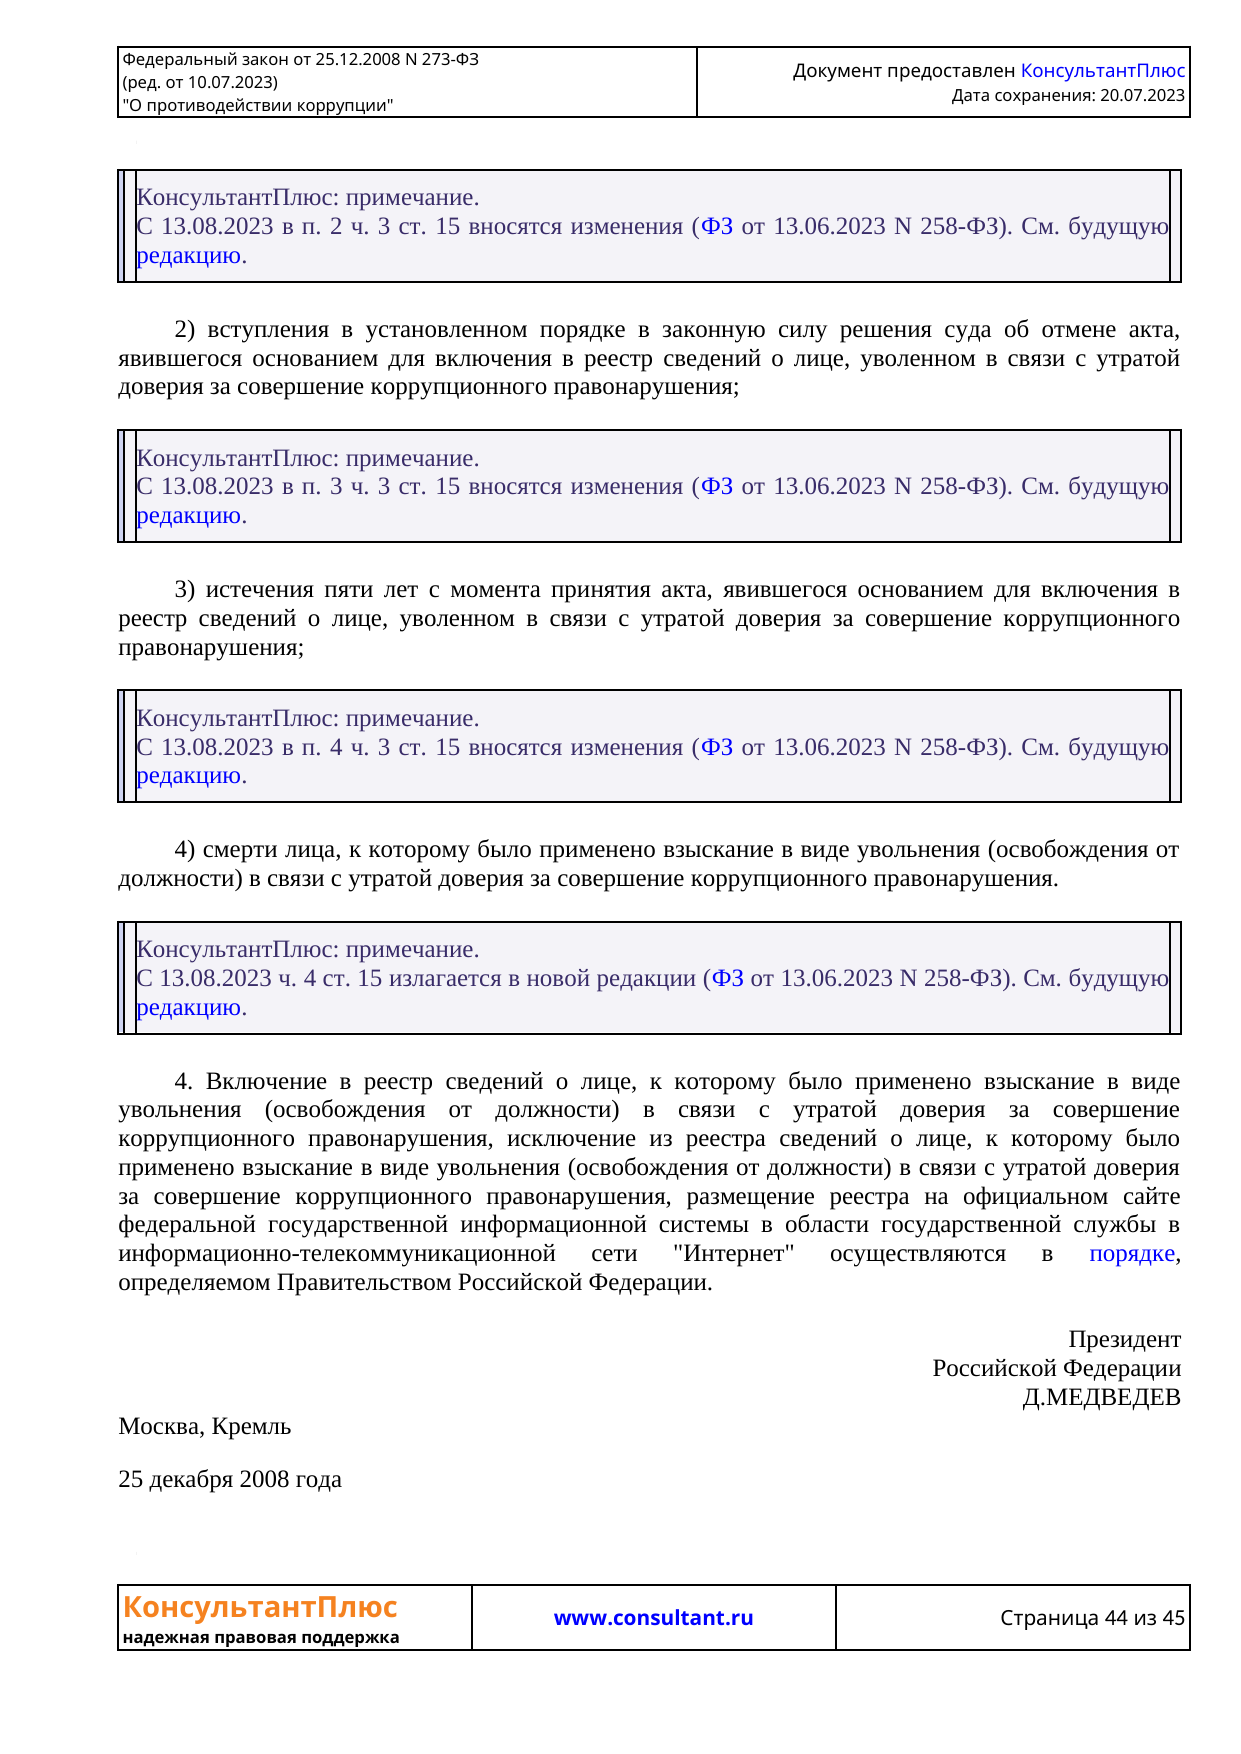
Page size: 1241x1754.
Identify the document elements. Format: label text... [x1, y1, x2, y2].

text Российской Федерации [118, 1353, 1181, 1382]
text 25 декабря 2008 года [118, 1464, 1181, 1493]
table_header [119, 171, 123, 281]
table_header [1171, 691, 1180, 801]
text Д.МЕДВЕДЕВ [118, 1382, 1181, 1411]
text 4. Включение в реестр сведений о лице, к которому было применено взыскание в виде увольнения (освобождения от должности) в связи с утратой доверия за совершение коррупционного правонарушения, исключение из реестра сведений о лице, к которому было применено взыскание в виде увольнения (освобождения от должности) в связи с утратой доверия за совершение коррупционного правонарушения, размещение реестра на официальном сайте федеральной государственной информационной системы в области государственной службы в информационно-телекоммуникационной сети "Интернет" осуществляются в порядке, определяемом Правительством Российской Федерации. [118, 1066, 1181, 1296]
table_header [125, 691, 135, 801]
table_header [119, 923, 123, 1032]
table_header [1171, 923, 1180, 1032]
text Президент [118, 1324, 1181, 1353]
table_header [125, 923, 135, 1032]
table_header [1171, 431, 1180, 541]
table_header [119, 691, 123, 801]
table_header КонсультантПлюс: примечание. С 13.08.2023 ч. 4 ст. 15 излагается в новой редакции (ФЗ от 13.06.2023 N 258-ФЗ). См. будущую редакцию. [137, 923, 1169, 1032]
table_header КонсультантПлюс: примечание. С 13.08.2023 в п. 3 ч. 3 ст. 15 вносятся изменения (ФЗ от 13.06.2023 N 258-ФЗ). См. будущую редакцию. [137, 431, 1169, 541]
text 2) вступления в установленном порядке в законную силу решения суда об отмене акта, явившегося основанием для включения в реестр сведений о лице, уволенном в связи с утратой доверия за совершение коррупционного правонарушения; [118, 314, 1181, 400]
table_header [125, 171, 135, 281]
table_header [1171, 171, 1180, 281]
text 3) истечения пяти лет с момента принятия акта, явившегося основанием для включения в реестр сведений о лице, уволенном в связи с утратой доверия за совершение коррупционного правонарушения; [118, 574, 1181, 660]
text 4) смерти лица, к которому было применено взыскание в виде увольнения (освобождения от должности) в связи с утратой доверия за совершение коррупционного правонарушения. [118, 834, 1181, 892]
table_header КонсультантПлюс: примечание. С 13.08.2023 в п. 4 ч. 3 ст. 15 вносятся изменения (ФЗ от 13.06.2023 N 258-ФЗ). См. будущую редакцию. [137, 691, 1169, 801]
text Москва, Кремль [118, 1411, 1181, 1439]
table_header КонсультантПлюс: примечание. С 13.08.2023 в п. 2 ч. 3 ст. 15 вносятся изменения (ФЗ от 13.06.2023 N 258-ФЗ). См. будущую редакцию. [137, 171, 1169, 281]
table_header [119, 431, 123, 541]
table_header [125, 431, 135, 541]
